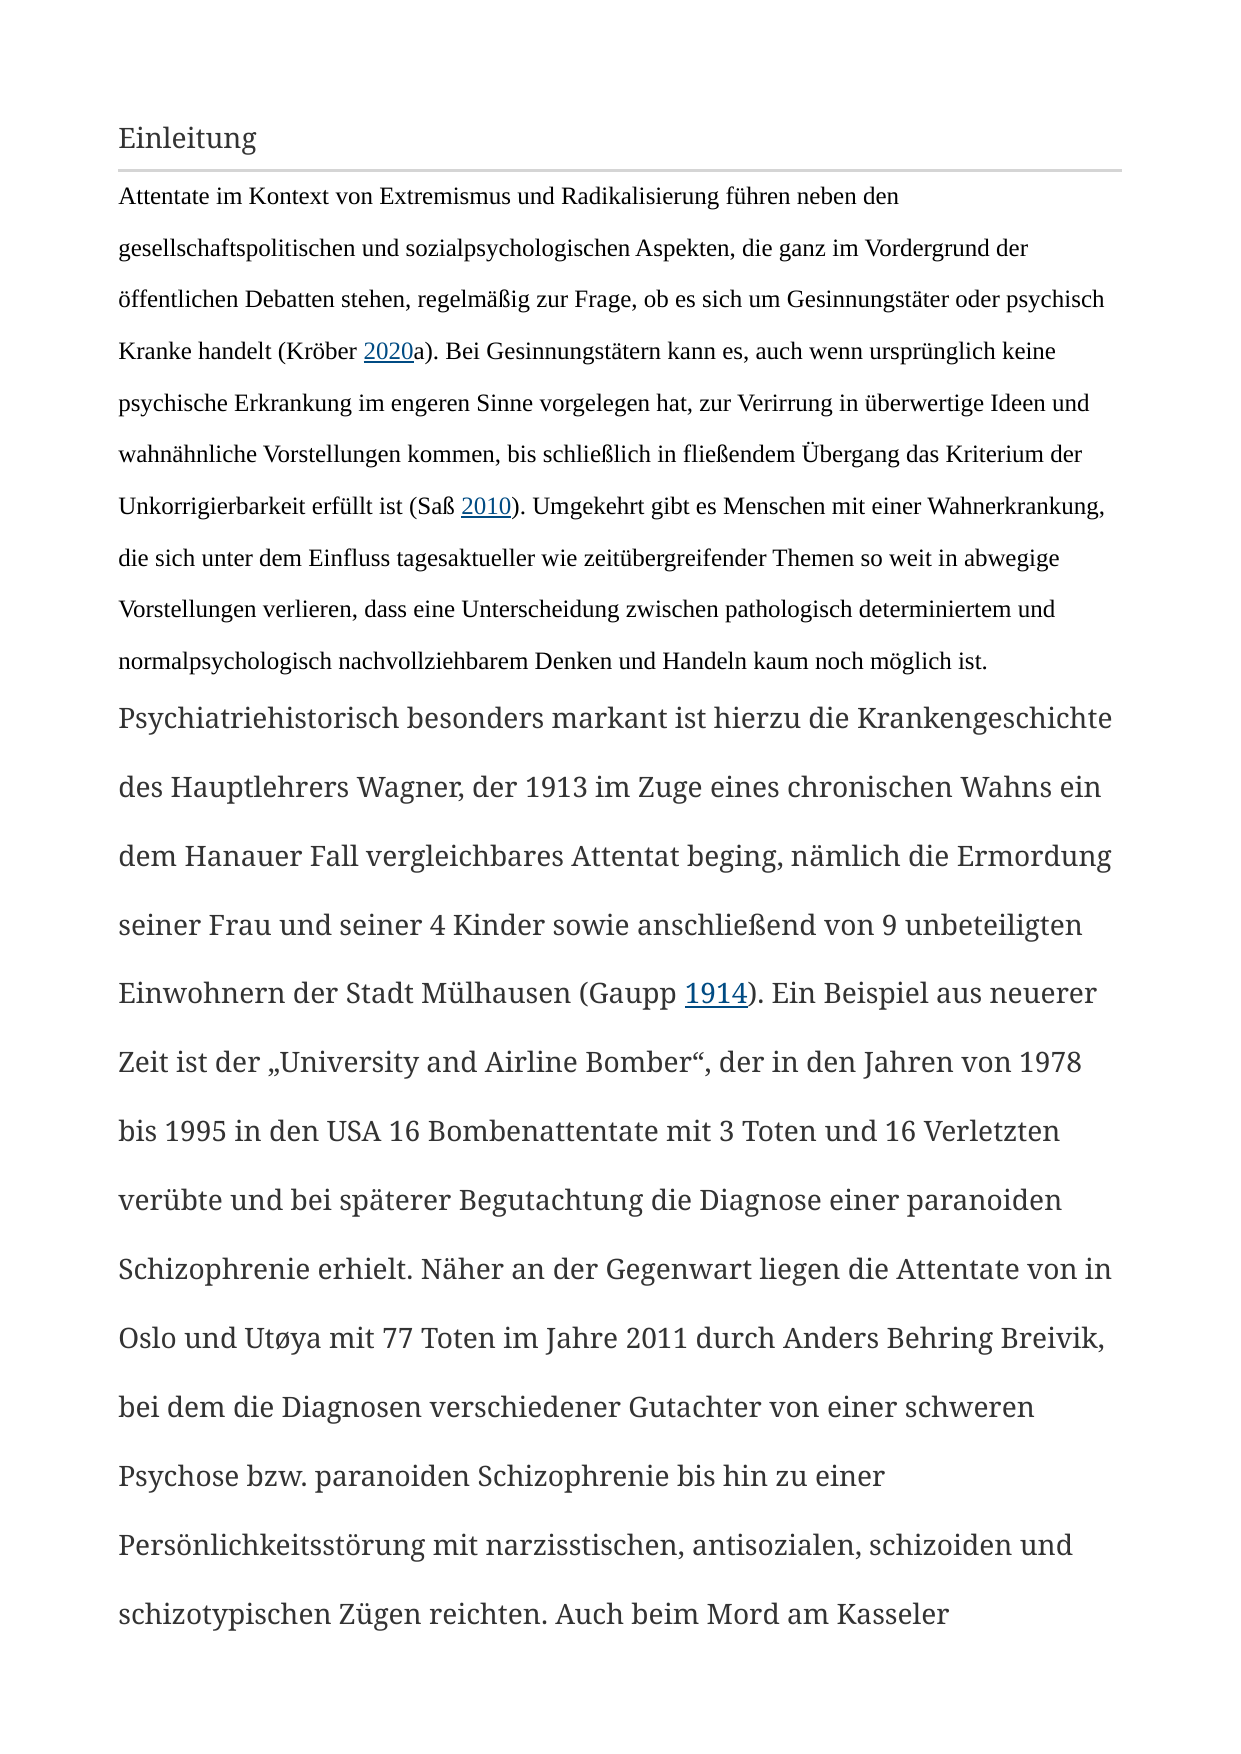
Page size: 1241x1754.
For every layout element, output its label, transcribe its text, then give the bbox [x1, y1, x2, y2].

text Attentate im Kontext von Extremismus und Radikalisierung führen neben den gesellschaftspolitischen und sozialpsychologischen Aspekten, die ganz im Vordergrund der öffentlichen Debatten stehen, regelmäßig zur Frage, ob es sich um Gesinnungstäter oder psychisch Kranke handelt (Kröber 2020a). Bei Gesinnungstätern kann es, auch wenn ursprünglich keine psychische Erkrankung im engeren Sinne vorgelegen hat, zur Verirrung in überwertige Ideen und wahnähnliche Vorstellungen kommen, bis schließlich in fließendem Übergang das Kriterium der Unkorrigierbarkeit erfüllt ist (Saß 2010). Umgekehrt gibt es Menschen mit einer Wahnerkrankung, die sich unter dem Einfluss tagesaktueller wie zeitübergreifender Themen so weit in abwegige Vorstellungen verlieren, dass eine Unterscheidung zwischen pathologisch determiniertem und normalpsychologisch nachvollziehbarem Denken und Handeln kaum noch möglich ist. [118, 181, 1122, 675]
text Psychiatriehistorisch besonders markant ist hierzu die Krankengeschichte des Hauptlehrers Wagner, der 1913 im Zuge eines chronischen Wahns ein dem Hanauer Fall vergleichbares Attentat beging, nämlich die Ermordung seiner Frau und seiner 4 Kinder sowie anschließend von 9 unbeteiligten Einwohnern der Stadt Mülhausen (Gaupp 1914). Ein Beispiel aus neuerer Zeit ist der „University and Airline Bomber“, der in den Jahren von 1978 bis 1995 in den USA 16 Bombenattentate mit 3 Toten und 16 Verletzten verübte und bei späterer Begutachtung die Diagnose einer paranoiden Schizophrenie erhielt. Näher an der Gegenwart liegen die Attentate von in Oslo und Utøya mit 77 Toten im Jahre 2011 durch Anders Behring Breivik, bei dem die Diagnosen verschiedener Gutachter von einer schweren Psychose bzw. paranoiden Schizophrenie bis hin zu einer Persönlichkeitsstörung mit narzisstischen, antisozialen, schizoiden und schizotypischen Zügen reichten. Auch beim Mord am Kasseler [118, 698, 1122, 1633]
subtitle Einleitung [118, 118, 1122, 169]
